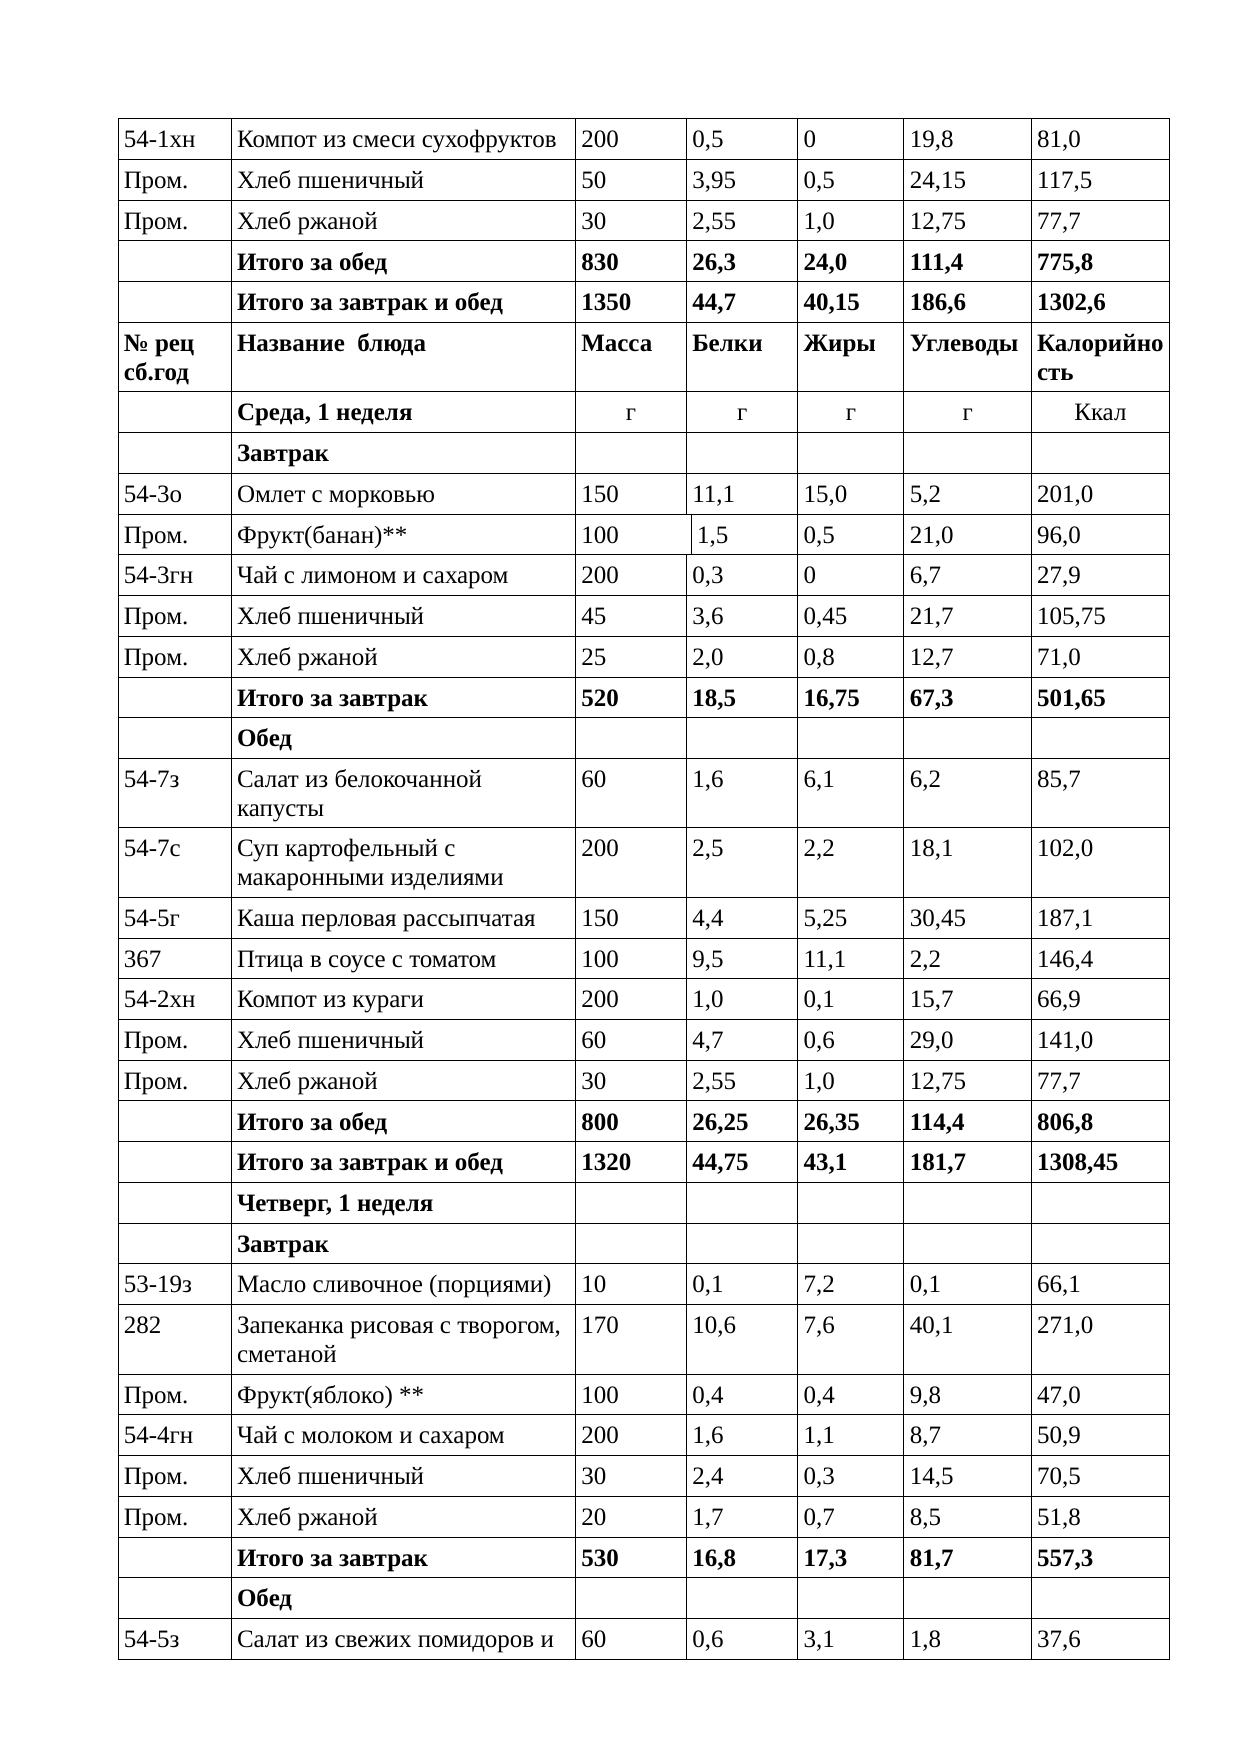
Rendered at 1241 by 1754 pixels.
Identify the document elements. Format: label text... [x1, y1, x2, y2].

table_cell 16,8 [687, 1538, 797, 1577]
table_cell 150 [576, 474, 686, 513]
table_cell 200 [576, 979, 686, 1019]
table_cell 0,1 [904, 1264, 1031, 1304]
table_cell 4,7 [687, 1020, 797, 1060]
table_cell 27,9 [1032, 555, 1169, 595]
table_cell 3,1 [798, 1619, 903, 1659]
table_cell 187,1 [1032, 898, 1169, 937]
table_cell 11,1 [687, 474, 797, 513]
table_cell 100 [576, 1375, 686, 1414]
table_cell 0,7 [798, 1497, 903, 1536]
table_cell 60 [576, 1619, 686, 1659]
table_cell [119, 433, 231, 473]
table_cell 2,5 [687, 828, 797, 897]
table_cell Суп картофельный с макаронными изделиями [232, 828, 575, 897]
table_cell Завтрак [232, 433, 575, 473]
table_cell [1032, 1224, 1169, 1263]
table_cell [119, 241, 231, 281]
table_cell 4,4 [687, 898, 797, 937]
table_cell Фрукт(банан)** [232, 515, 575, 554]
table_cell Ккал [1032, 392, 1169, 432]
table_cell [904, 1183, 1031, 1223]
table_cell Каша перловая рассыпчатая [232, 898, 575, 937]
table_cell 11,1 [798, 939, 903, 978]
table_cell 181,7 [904, 1142, 1031, 1182]
table_cell [904, 718, 1031, 758]
table_cell 40,15 [798, 282, 903, 322]
table_cell Хлеб ржаной [232, 1497, 575, 1536]
table_cell 14,5 [904, 1456, 1031, 1496]
table_cell 2,4 [687, 1456, 797, 1496]
table_cell [119, 282, 231, 322]
table_cell 71,0 [1032, 637, 1169, 676]
table_cell 12,7 [904, 637, 1031, 676]
table_cell 30 [576, 1061, 686, 1100]
table_cell 2,2 [798, 828, 903, 897]
table_cell 2,2 [904, 939, 1031, 978]
table_cell 271,0 [1032, 1305, 1169, 1373]
table_cell [119, 1538, 231, 1577]
table_cell 186,6 [904, 282, 1031, 322]
table_cell Итого за завтрак и обед [232, 282, 575, 322]
table_cell 30 [576, 201, 686, 240]
table_cell [687, 1183, 797, 1223]
table_cell 117,5 [1032, 160, 1169, 199]
table_cell 77,7 [1032, 1061, 1169, 1100]
table_cell Хлеб пшеничный [232, 1020, 575, 1060]
table_cell 9,5 [687, 939, 797, 978]
table_cell Запеканка рисовая с творогом, сметаной [232, 1305, 575, 1373]
table_cell 0 [798, 119, 903, 159]
table_cell [798, 1183, 903, 1223]
table_cell Название блюда [232, 323, 575, 391]
table_cell Салат из свежих помидоров и [232, 1619, 575, 1659]
table_cell Чай с лимоном и сахаром [232, 555, 575, 595]
table_cell [576, 433, 686, 473]
table_cell 200 [576, 1415, 686, 1455]
table_cell 47,0 [1032, 1375, 1169, 1414]
table_cell Пром. [119, 201, 231, 240]
table_cell 0,4 [798, 1375, 903, 1414]
table_cell 1350 [576, 282, 686, 322]
table_cell 8,7 [904, 1415, 1031, 1455]
table_cell 2,55 [687, 1061, 797, 1100]
table_cell 0,6 [687, 1619, 797, 1659]
table_cell 7,2 [798, 1264, 903, 1304]
table_cell 0 [798, 555, 903, 595]
table_cell Компот из кураги [232, 979, 575, 1019]
table_cell Пром. [119, 1497, 231, 1536]
table_cell 200 [576, 555, 686, 595]
table_cell 70,5 [1032, 1456, 1169, 1496]
table_cell 141,0 [1032, 1020, 1169, 1060]
table_cell [1032, 1578, 1169, 1618]
table_cell [904, 1224, 1031, 1263]
table_cell 1302,6 [1032, 282, 1169, 322]
table_cell 21,0 [904, 515, 1031, 554]
table_cell [687, 433, 797, 473]
table_cell [119, 678, 231, 717]
table_cell 54-7з [119, 759, 231, 827]
table_cell 12,75 [904, 201, 1031, 240]
table_cell Птица в соусе с томатом [232, 939, 575, 978]
table_cell 1,1 [798, 1415, 903, 1455]
table_cell 40,1 [904, 1305, 1031, 1373]
table_cell 367 [119, 939, 231, 978]
table_cell 501,65 [1032, 678, 1169, 717]
table_cell 806,8 [1032, 1101, 1169, 1141]
table_cell 26,25 [687, 1101, 797, 1141]
table_cell Итого за завтрак и обед [232, 1142, 575, 1182]
table_cell 0,1 [798, 979, 903, 1019]
table_cell 43,1 [798, 1142, 903, 1182]
table_cell 3,95 [687, 160, 797, 199]
table_cell 17,3 [798, 1538, 903, 1577]
table_cell 15,0 [798, 474, 903, 513]
table_cell 21,7 [904, 596, 1031, 636]
table_cell Завтрак [232, 1224, 575, 1263]
table_cell 16,75 [798, 678, 903, 717]
table_cell Калорийность [1032, 323, 1169, 391]
table_cell Хлеб ржаной [232, 1061, 575, 1100]
table_cell 2,0 [687, 637, 797, 676]
table_cell [798, 718, 903, 758]
table_cell № рец сб.год [119, 323, 231, 391]
table_cell 530 [576, 1538, 686, 1577]
table_cell 100 [576, 939, 686, 978]
table_cell 44,7 [687, 282, 797, 322]
table_cell 7,6 [798, 1305, 903, 1373]
table_cell Обед [232, 1578, 575, 1618]
table_cell 2,55 [687, 201, 797, 240]
table_cell 0,6 [798, 1020, 903, 1060]
table_cell 29,0 [904, 1020, 1031, 1060]
table_cell Компот из смеси сухофруктов [232, 119, 575, 159]
table_cell 50,9 [1032, 1415, 1169, 1455]
table_cell 96,0 [1032, 515, 1169, 554]
table_cell 1,0 [798, 201, 903, 240]
table_cell 520 [576, 678, 686, 717]
table_cell 10,6 [687, 1305, 797, 1373]
table_cell 0,5 [798, 160, 903, 199]
table_cell 54-1хн [119, 119, 231, 159]
table_cell 146,4 [1032, 939, 1169, 978]
table_cell Итого за обед [232, 1101, 575, 1141]
table_cell 5,25 [798, 898, 903, 937]
table_cell 200 [576, 119, 686, 159]
table_cell [798, 433, 903, 473]
table_cell 1,0 [798, 1061, 903, 1100]
table_cell 0,5 [798, 515, 903, 554]
table_cell 30 [576, 1456, 686, 1496]
table_cell 282 [119, 1305, 231, 1373]
table_cell 0,8 [798, 637, 903, 676]
table_cell Чай с молоком и сахаром [232, 1415, 575, 1455]
table_cell 45 [576, 596, 686, 636]
table_cell [576, 1578, 686, 1618]
table_cell 102,0 [1032, 828, 1169, 897]
table_cell 6,2 [904, 759, 1031, 827]
table_cell 54-3гн [119, 555, 231, 595]
table_cell 53-19з [119, 1264, 231, 1304]
table_cell 81,0 [1032, 119, 1169, 159]
table_cell [1032, 433, 1169, 473]
table_cell 1,6 [687, 1415, 797, 1455]
table_cell 1,5 [692, 515, 797, 554]
table_cell Итого за завтрак [232, 678, 575, 717]
table_cell 54-5г [119, 898, 231, 937]
table_cell 0,45 [798, 596, 903, 636]
table_cell Четверг, 1 неделя [232, 1183, 575, 1223]
table_cell 15,7 [904, 979, 1031, 1019]
table_cell 85,7 [1032, 759, 1169, 827]
table_cell 18,5 [687, 678, 797, 717]
table_cell Обед [232, 718, 575, 758]
table_cell Пром. [119, 1020, 231, 1060]
table_cell 54-2хн [119, 979, 231, 1019]
table_cell 1,6 [687, 759, 797, 827]
table_cell 37,6 [1032, 1619, 1169, 1659]
table_cell 50 [576, 160, 686, 199]
table_cell 170 [576, 1305, 686, 1373]
table_cell г [798, 392, 903, 432]
table_cell [119, 1142, 231, 1182]
table_cell 201,0 [1032, 474, 1169, 513]
table_cell [119, 1224, 231, 1263]
table_cell Пром. [119, 596, 231, 636]
table_cell 77,7 [1032, 201, 1169, 240]
table_cell Фрукт(яблоко) ** [232, 1375, 575, 1414]
table_cell Среда, 1 неделя [232, 392, 575, 432]
table_cell [798, 1578, 903, 1618]
table_cell 19,8 [904, 119, 1031, 159]
table_cell 20 [576, 1497, 686, 1536]
table_cell 51,8 [1032, 1497, 1169, 1536]
table_cell 44,75 [687, 1142, 797, 1182]
table_cell 114,4 [904, 1101, 1031, 1141]
table_cell 0,1 [687, 1264, 797, 1304]
table_cell 1,0 [687, 979, 797, 1019]
table_cell 67,3 [904, 678, 1031, 717]
table_cell Жиры [798, 323, 903, 391]
table_cell 12,75 [904, 1061, 1031, 1100]
table_cell 54-3о [119, 474, 231, 513]
table_cell 100 [576, 515, 691, 554]
table_cell 0,4 [687, 1375, 797, 1414]
table_cell 66,1 [1032, 1264, 1169, 1304]
table_cell Пром. [119, 160, 231, 199]
table_cell [687, 1578, 797, 1618]
table_cell [904, 433, 1031, 473]
table_cell Итого за обед [232, 241, 575, 281]
table_cell [119, 1183, 231, 1223]
table_cell [576, 718, 686, 758]
table_cell Хлеб пшеничный [232, 160, 575, 199]
table_cell г [687, 392, 797, 432]
table_cell 0,3 [687, 555, 797, 595]
table_cell 775,8 [1032, 241, 1169, 281]
table_cell г [904, 392, 1031, 432]
table_cell 5,2 [904, 474, 1031, 513]
table_cell [687, 718, 797, 758]
table_cell г [576, 392, 686, 432]
table_cell 60 [576, 759, 686, 827]
table_cell Хлеб ржаной [232, 637, 575, 676]
table_cell [1032, 1183, 1169, 1223]
table_cell Пром. [119, 1061, 231, 1100]
table_cell Пром. [119, 515, 231, 554]
table_cell [119, 1101, 231, 1141]
table_cell 54-7с [119, 828, 231, 897]
table_cell Хлеб пшеничный [232, 596, 575, 636]
table_cell 24,15 [904, 160, 1031, 199]
table_cell 1320 [576, 1142, 686, 1182]
table_cell 66,9 [1032, 979, 1169, 1019]
table_cell 18,1 [904, 828, 1031, 897]
table_cell 1308,45 [1032, 1142, 1169, 1182]
table_cell 60 [576, 1020, 686, 1060]
table_cell 24,0 [798, 241, 903, 281]
table_cell [576, 1183, 686, 1223]
table_cell Омлет с морковью [232, 474, 575, 513]
table_cell 10 [576, 1264, 686, 1304]
table_cell 105,75 [1032, 596, 1169, 636]
table_cell 8,5 [904, 1497, 1031, 1536]
table_cell Итого за завтрак [232, 1538, 575, 1577]
table_cell [576, 1224, 686, 1263]
table_cell [798, 1224, 903, 1263]
table_cell 800 [576, 1101, 686, 1141]
table_cell 830 [576, 241, 686, 281]
table_cell [687, 1224, 797, 1263]
table_cell 9,8 [904, 1375, 1031, 1414]
table_cell [1032, 718, 1169, 758]
table_cell 54-5з [119, 1619, 231, 1659]
table_cell Масса [576, 323, 686, 391]
table_cell [119, 1578, 231, 1618]
table_cell 0,5 [687, 119, 797, 159]
table_cell [119, 718, 231, 758]
table_cell Хлеб пшеничный [232, 1456, 575, 1496]
table_cell 111,4 [904, 241, 1031, 281]
table_cell Масло сливочное (порциями) [232, 1264, 575, 1304]
table_cell 6,1 [798, 759, 903, 827]
table_cell 200 [576, 828, 686, 897]
table_cell 26,3 [687, 241, 797, 281]
table_cell Пром. [119, 1375, 231, 1414]
table_cell Белки [687, 323, 797, 391]
table_cell 1,7 [687, 1497, 797, 1536]
table_cell Углеводы [904, 323, 1031, 391]
table_cell 3,6 [687, 596, 797, 636]
table_cell [904, 1578, 1031, 1618]
table_cell Пром. [119, 637, 231, 676]
table_cell Хлеб ржаной [232, 201, 575, 240]
table_cell Салат из белокочанной капусты [232, 759, 575, 827]
table_cell Пром. [119, 1456, 231, 1496]
table_cell 81,7 [904, 1538, 1031, 1577]
table_cell 557,3 [1032, 1538, 1169, 1577]
table_cell 25 [576, 637, 686, 676]
table_cell 0,3 [798, 1456, 903, 1496]
table_cell [119, 392, 231, 432]
table_cell 150 [576, 898, 686, 937]
table_cell 1,8 [904, 1619, 1031, 1659]
table_cell 6,7 [904, 555, 1031, 595]
table_cell 30,45 [904, 898, 1031, 937]
table_cell 54-4гн [119, 1415, 231, 1455]
table_cell 26,35 [798, 1101, 903, 1141]
